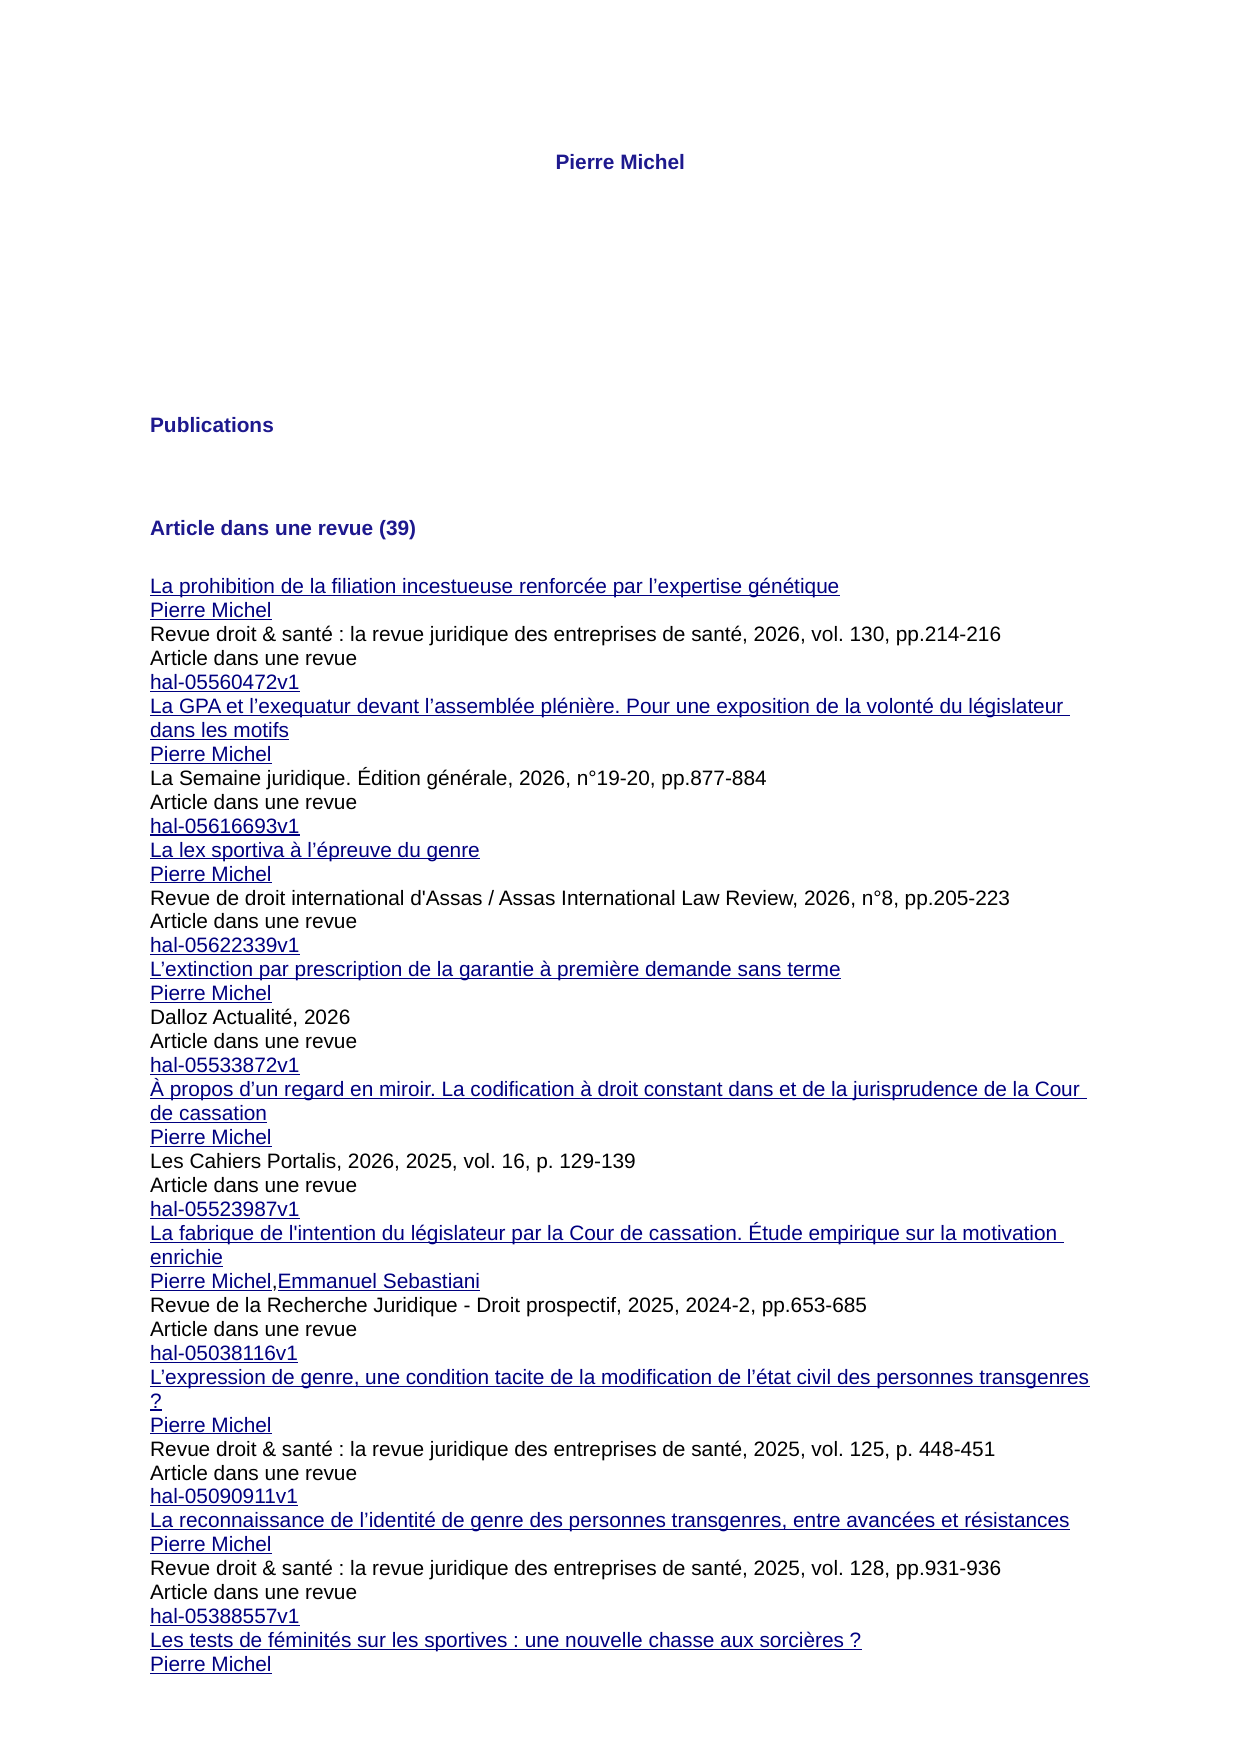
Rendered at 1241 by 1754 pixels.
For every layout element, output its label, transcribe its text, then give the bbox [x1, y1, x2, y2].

table_header La prohibition de la filiation incestueuse renforcée par l’expertise génétique Pierre Michel Revue droit & santé : la revue juridique des entreprises de santé, 2026, vol. 130, pp.214-216 Article dans une revue hal-05560472v1 [150, 574, 1090, 694]
table_cell La lex sportiva à l’épreuve du genre Pierre Michel Revue de droit international d'Assas / Assas International Law Review, 2026, n°8, pp.205-223 Article dans une revue hal-05622339v1 [150, 838, 1090, 957]
table_cell ? Pierre Michel Revue droit & santé : la revue juridique des entreprises de santé, 2025, vol. 125, p. 448-451 Article dans une revue hal-05090911v1 [150, 1387, 1090, 1508]
table_cell L’expression de genre, une condition tacite de la modification de l’état civil des personnes transgenres [150, 1365, 1090, 1386]
subtitle Pierre Michel [150, 150, 1090, 174]
subtitle Article dans une revue (39) [150, 516, 1090, 539]
subtitle Publications [150, 412, 1090, 436]
table_cell La reconnaissance de l’identité de genre des personnes transgenres, entre avancées et résistances Pierre Michel Revue droit & santé : la revue juridique des entreprises de santé, 2025, vol. 128, pp.931-936 Article dans une revue hal-05388557v1 [150, 1508, 1090, 1628]
table_cell L’extinction par prescription de la garantie à première demande sans terme Pierre Michel Dalloz Actualité, 2026 Article dans une revue hal-05533872v1 [150, 957, 1090, 1077]
table_cell La GPA et l’exequatur devant l’assemblée plénière. Pour une exposition de la volonté du législateur dans les motifs Pierre Michel La Semaine juridique. Édition générale, 2026, n°19-20, pp.877-884 Article dans une revue hal-05616693v1 [150, 694, 1090, 837]
table_cell Les tests de féminités sur les sportives : une nouvelle chasse aux sorcières ? Pierre Michel [150, 1628, 1090, 1676]
table_cell À propos d’un regard en miroir. La codification à droit constant dans et de la jurisprudence de la Cour de cassation Pierre Michel Les Cahiers Portalis, 2026, 2025, vol. 16, p. 129-139 Article dans une revue hal-05523987v1 [150, 1077, 1090, 1221]
table_cell La fabrique de l'intention du législateur par la Cour de cassation. Étude empirique sur la motivation enrichie Pierre Michel,Emmanuel Sebastiani Revue de la Recherche Juridique - Droit prospectif, 2025, 2024-2, pp.653-685 Article dans une revue hal-05038116v1 [150, 1221, 1090, 1364]
